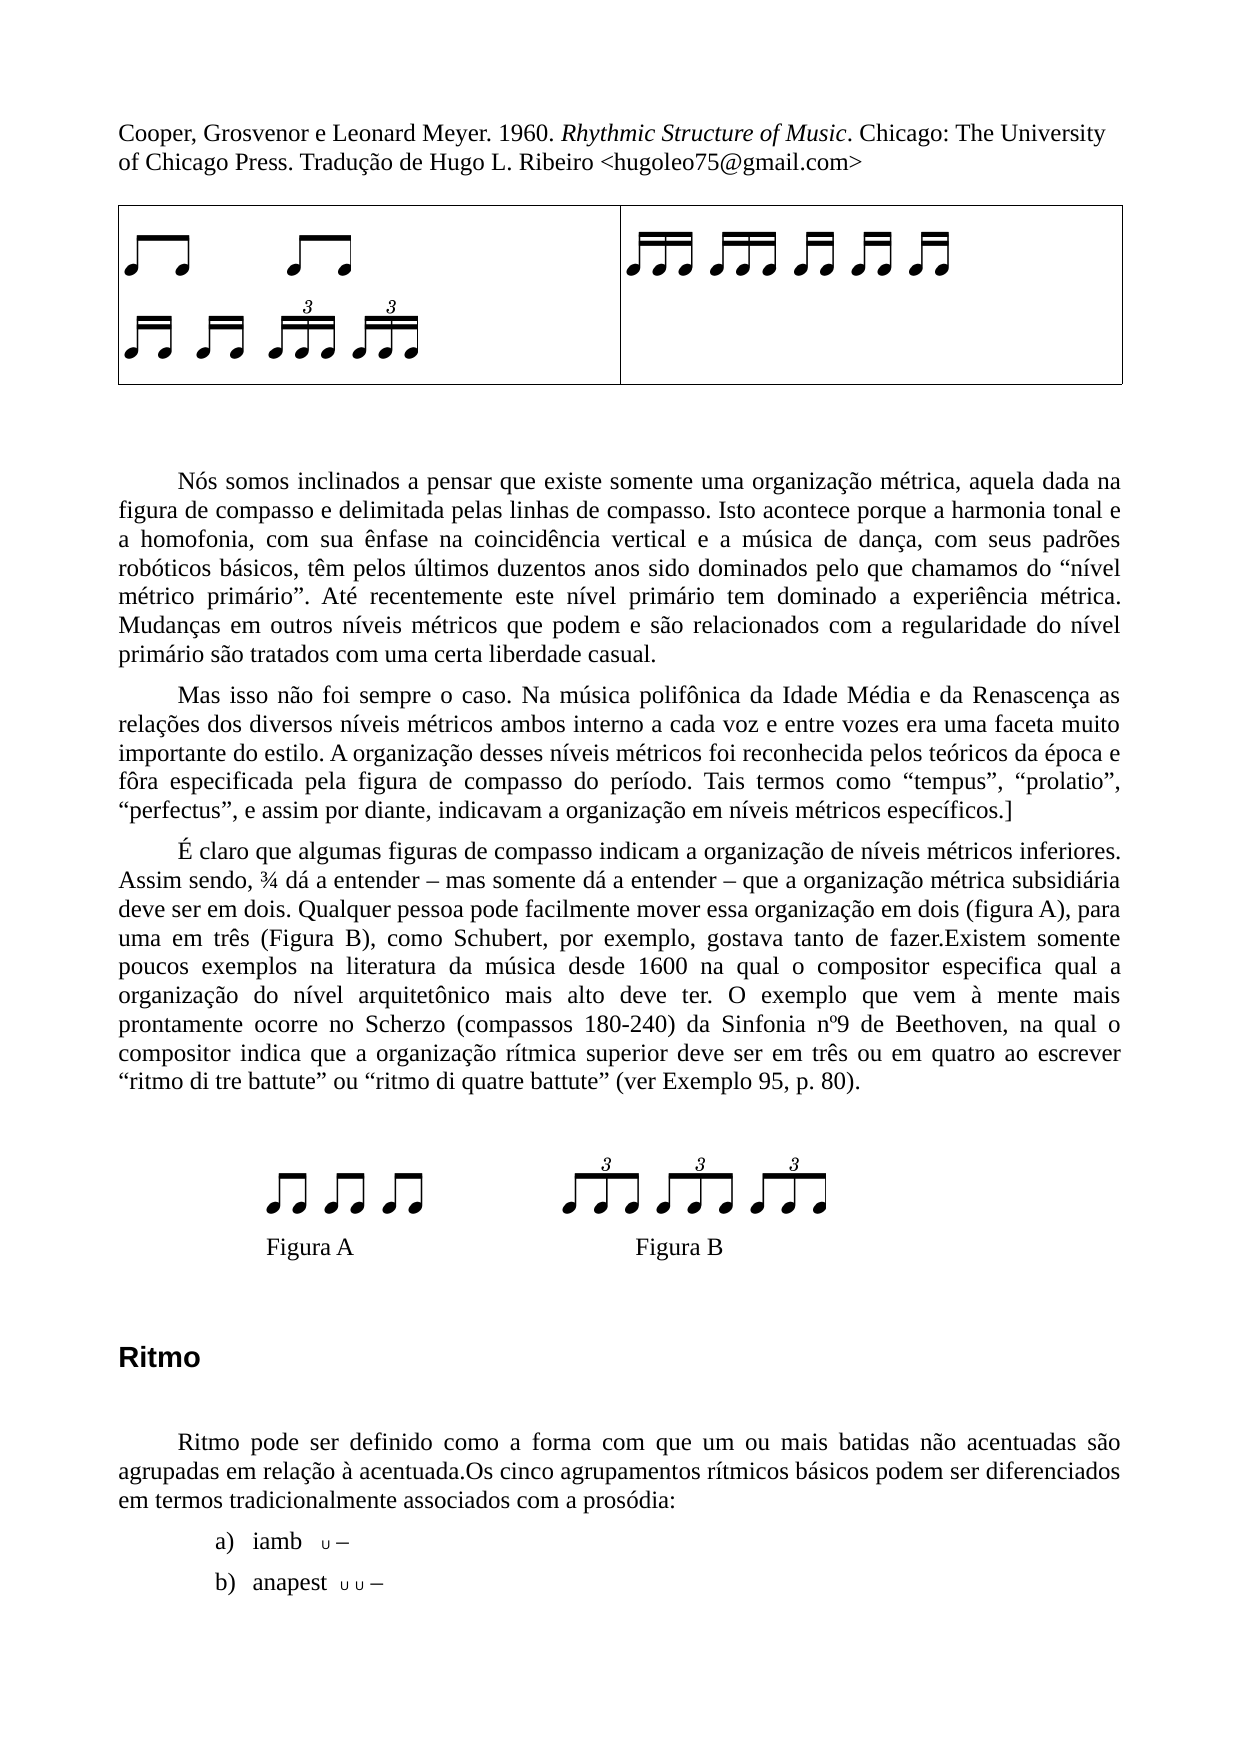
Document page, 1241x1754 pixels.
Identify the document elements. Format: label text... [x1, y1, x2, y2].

text Ritmo pode ser definido como a forma com que um ou mais batidas não acentuadas são agrupadas em relação à acentuada.Os cinco agrupamentos rítmicos básicos podem ser diferenciados em termos tradicionalmente associados com a prosódia: [118, 1427, 1122, 1513]
picture [265, 1148, 423, 1233]
text Nós somos inclinados a pensar que existe somente uma organização métrica, aquela dada na figura de compasso e delimitada pelas linhas de compasso. Isto acontece porque a harmonia tonal e a homofonia, com sua ênfase na coincidência vertical e a música de dança, com seus padrões robóticos básicos, têm pelos últimos duzentos anos sido dominados pelo que chamamos do “nível métrico primário”. Até recentemente este nível primário tem dominado a experiência métrica. Mudanças em outros níveis métricos que podem e são relacionados com a regularidade do nível primário são tratados com uma certa liberdade casual. [118, 466, 1122, 668]
text É claro que algumas figuras de compasso indicam a organização de níveis métricos inferiores. Assim sendo, ¾ dá a entender – mas somente dá a entender – que a organização métrica subsidiária deve ser em dois. Qualquer pessoa pode facilmente mover essa organização em dois (figura A), para uma em três (Figura B), como Schubert, por exemplo, gostava tanto de fazer.Existem somente poucos exemplos na literatura da música desde 1600 na qual o compositor especifica qual a organização do nível arquitetônico mais alto deve ter. O exemplo que vem à mente mais prontamente ocorre no Scherzo (compassos 180-240) da Sinfonia nº9 de Beethoven, na qual o compositor indica que a organização rítmica superior deve ser em três ou em quatro ao escrever “ritmo di tre battute” ou “ritmo di quatre battute” (ver Exemplo 95, p. 80). [118, 836, 1122, 1095]
picture [625, 210, 949, 295]
list iamb U – [156, 1526, 1122, 1555]
table_header [621, 206, 1122, 384]
text Mas isso não foi sempre o caso. Na música polifônica da Idade Média e da Renascença as relações dos diversos níveis métricos ambos interno a cada voz e entre vozes era uma faceta muito importante do estilo. A organização desses níveis métricos foi reconhecida pelos teóricos da época e fôra especificada pela figura de compasso do período. Tais termos como “tempus”, “prolatio”, “perfectus”, e assim por diante, indicavam a organização em níveis métricos específicos.] [118, 680, 1122, 824]
picture [123, 210, 418, 378]
list anapest U U – [156, 1567, 1122, 1596]
text Figura A Figura B [118, 1232, 1122, 1261]
subtitle Ritmo [118, 1340, 1122, 1373]
picture [561, 1148, 826, 1233]
table_header [119, 206, 620, 384]
